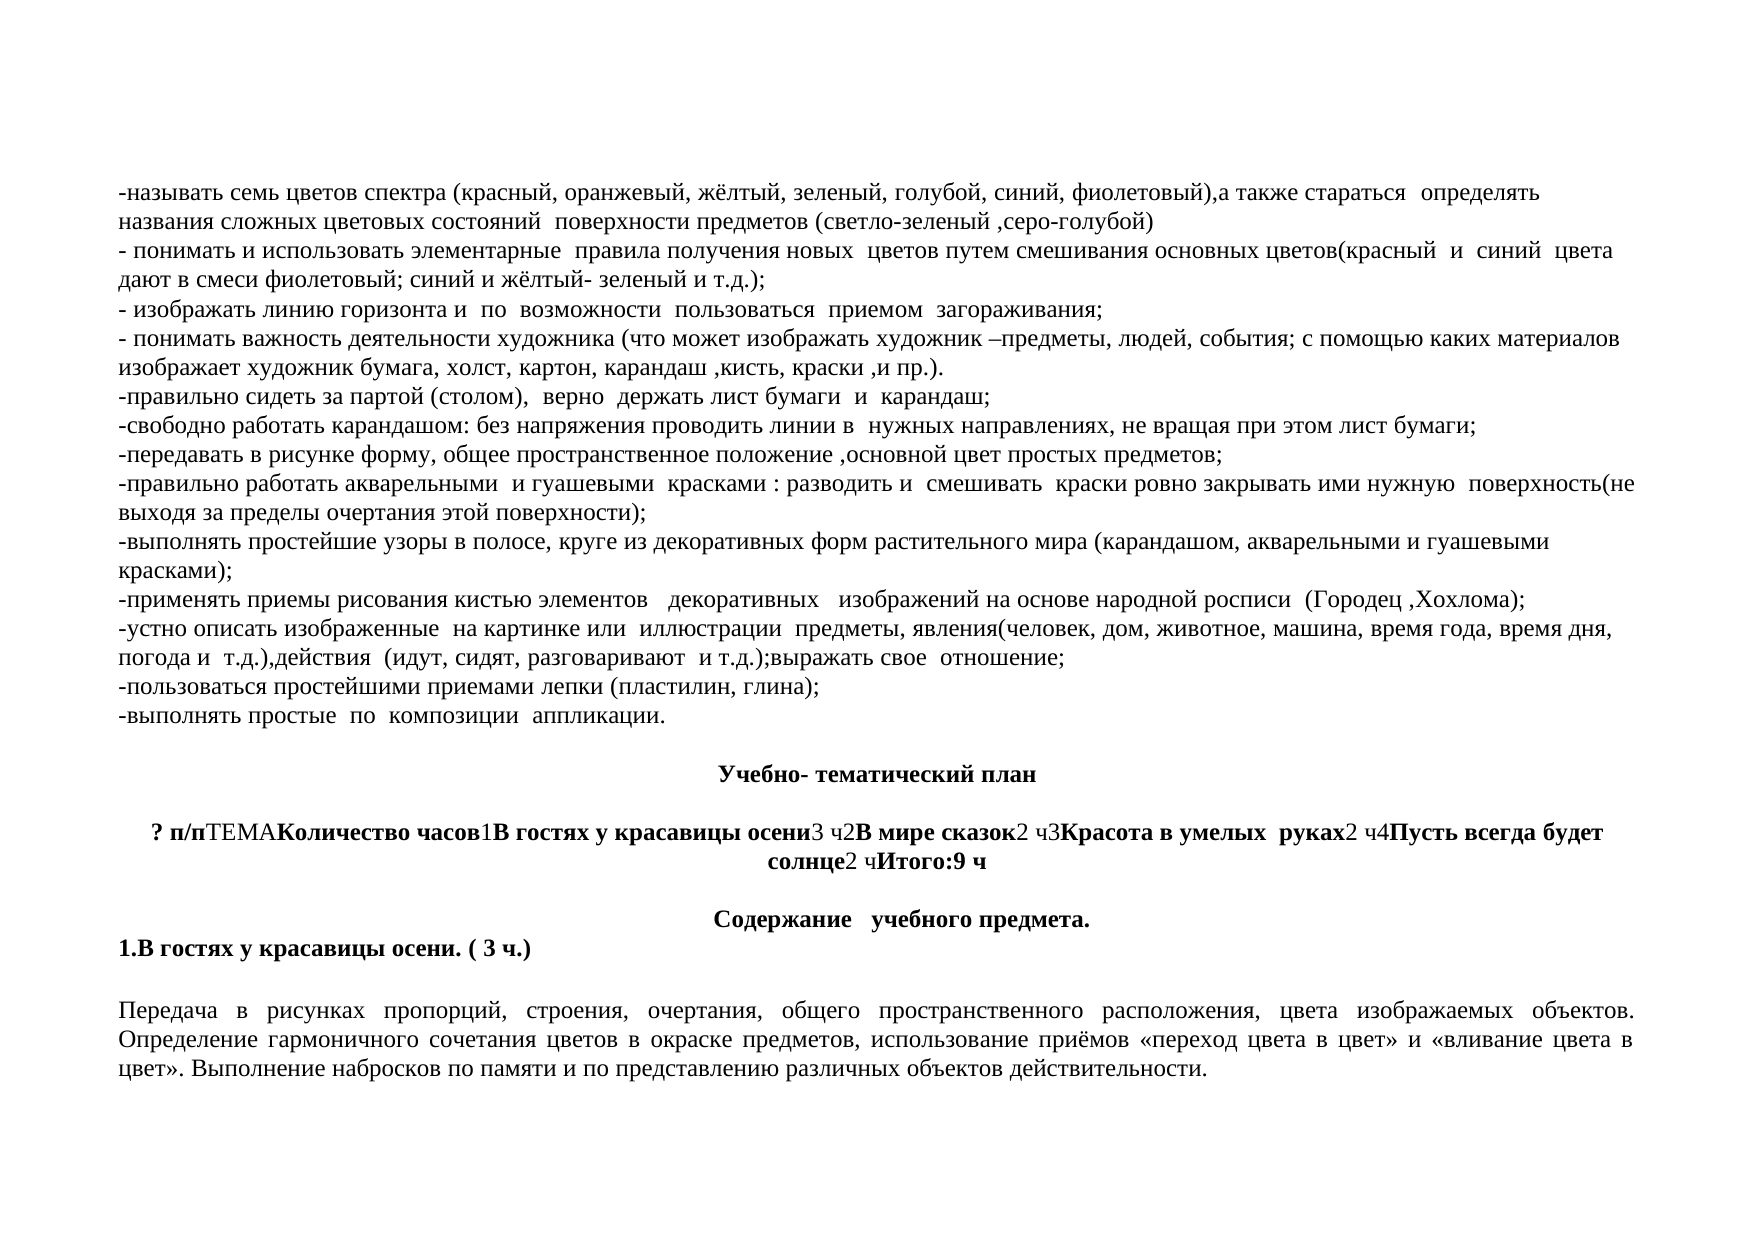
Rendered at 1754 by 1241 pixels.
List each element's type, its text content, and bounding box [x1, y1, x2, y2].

text -выполнять простые по композиции аппликации. [118, 700, 1636, 729]
text Содержание учебного предмета. [118, 904, 1636, 933]
text -передавать в рисунке форму, общее пространственное положение ,основной цвет простых предметов; [118, 439, 1636, 468]
text Учебно- тематический план [118, 758, 1636, 787]
text ? п/пТЕМАКоличество часов1В гостях у красавицы осени3 ч2В мире сказок2 ч3Красота в умелых руках2 ч4Пусть всегда будет солнце2 чИтого:9 ч [118, 817, 1636, 875]
text - понимать и использовать элементарные правила получения новых цветов путем смешивания основных цветов(красный и синий цвета дают в смеси фиолетовый; синий и жёлтый- зеленый и т.д.); [118, 235, 1636, 293]
text -правильно работать акварельными и гуашевыми красками : разводить и смешивать краски ровно закрывать ими нужную поверхность(не выходя за пределы очертания этой поверхности); [118, 468, 1636, 526]
text Передача в рисунках пропорций, строения, очертания, общего пространственного расположения, цвета изображаемых объектов. Определение гармоничного сочетания цветов в окраске предметов, использование приёмов «переход цвета в цвет» и «вливание цвета в цвет». Выполнение набросков по памяти и по представлению различных объектов действительности. [118, 995, 1636, 1082]
text - изображать линию горизонта и по возможности пользоваться приемом загораживания; [118, 293, 1636, 322]
text -называть семь цветов спектра (красный, оранжевый, жёлтый, зеленый, голубой, синий, фиолетовый),а также стараться определять названия сложных цветовых состояний поверхности предметов (светло-зеленый ,серо-голубой) [118, 177, 1636, 235]
text -правильно сидеть за партой (столом), верно держать лист бумаги и карандаш; [118, 381, 1636, 410]
text -устно описать изображенные на картинке или иллюстрации предметы, явления(человек, дом, животное, машина, время года, время дня, погода и т.д.),действия (идут, сидят, разговаривают и т.д.);выражать свое отношение; [118, 613, 1636, 671]
text - понимать важность деятельности художника (что может изображать художник –предметы, людей, события; с помощью каких материалов изображает художник бумага, холст, картон, карандаш ,кисть, краски ,и пр.). [118, 322, 1636, 381]
text -применять приемы рисования кистью элементов декоративных изображений на основе народной росписи (Городец ,Хохлома); [118, 584, 1636, 613]
text -выполнять простейшие узоры в полосе, круге из декоративных форм растительного мира (карандашом, акварельными и гуашевыми красками); [118, 526, 1636, 584]
text 1.В гостях у красавицы осени. ( 3 ч.) [118, 933, 1636, 962]
text -свободно работать карандашом: без напряжения проводить линии в нужных направлениях, не вращая при этом лист бумаги; [118, 410, 1636, 439]
text -пользоваться простейшими приемами лепки (пластилин, глина); [118, 671, 1636, 700]
